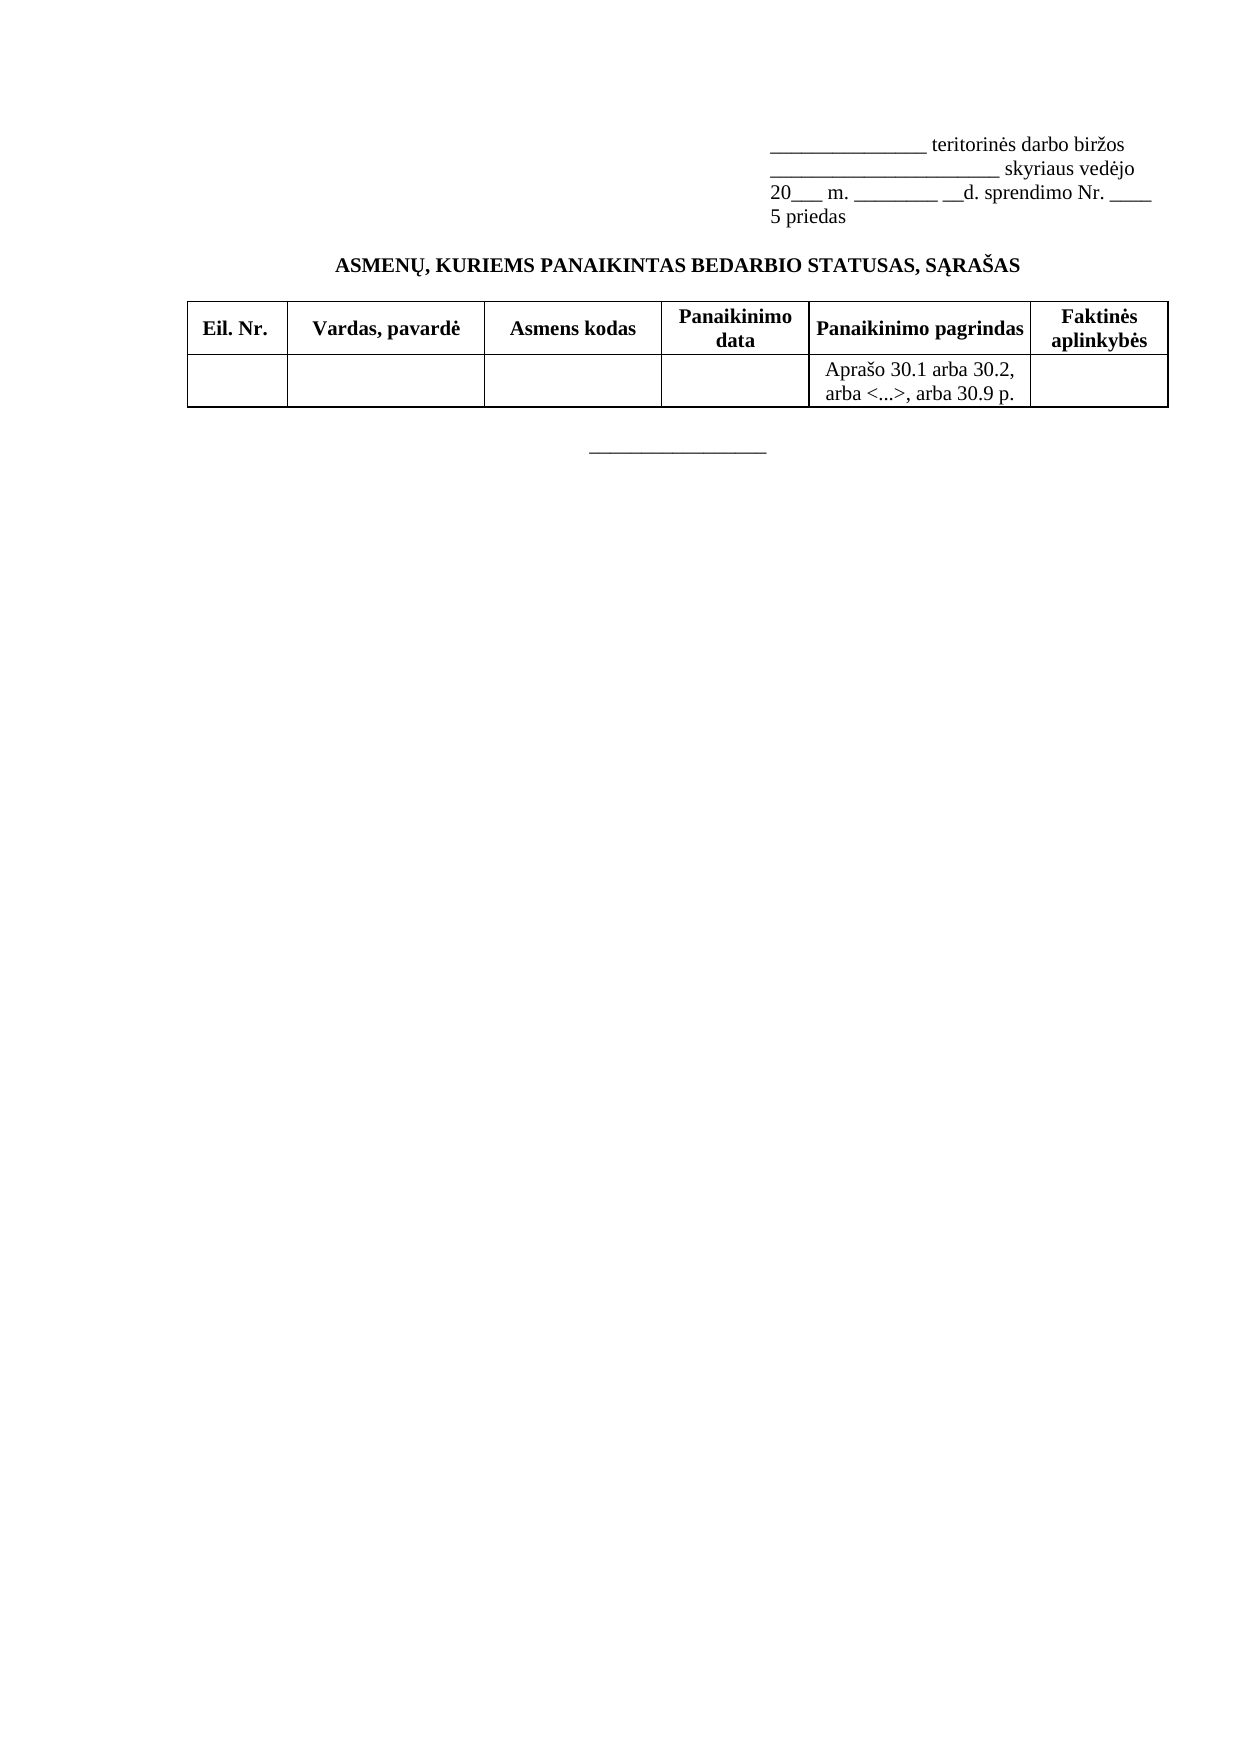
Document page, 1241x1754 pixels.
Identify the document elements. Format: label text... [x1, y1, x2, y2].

text ASMENŲ, KURIEMS PANAIKINTAS BEDARBIO STATUSAS, SĄRAŠAS [189, 252, 1166, 277]
table_header Eil. Nr. [188, 302, 287, 353]
table_cell [188, 355, 287, 406]
text 20___ m. ________ __d. sprendimo Nr. ____ [770, 180, 1166, 204]
table_cell [485, 355, 661, 406]
table_cell [288, 355, 484, 406]
text _________________ [189, 432, 1166, 456]
table_header Panaikinimo data [662, 302, 808, 353]
table_cell [1031, 355, 1167, 406]
table_cell Aprašo 30.1 arba 30.2, arba <...>, arba 30.9 p. [810, 355, 1030, 406]
table_header Asmens kodas [485, 302, 661, 353]
table_cell [662, 355, 808, 406]
table_header Panaikinimo pagrindas [810, 302, 1030, 353]
text 5 priedas [770, 204, 1166, 228]
text _______________ teritorinės darbo biržos ______________________ skyriaus vedėjo [770, 132, 1166, 180]
table_header Faktinės aplinkybės [1031, 302, 1167, 353]
table_header Vardas, pavardė [288, 302, 484, 353]
